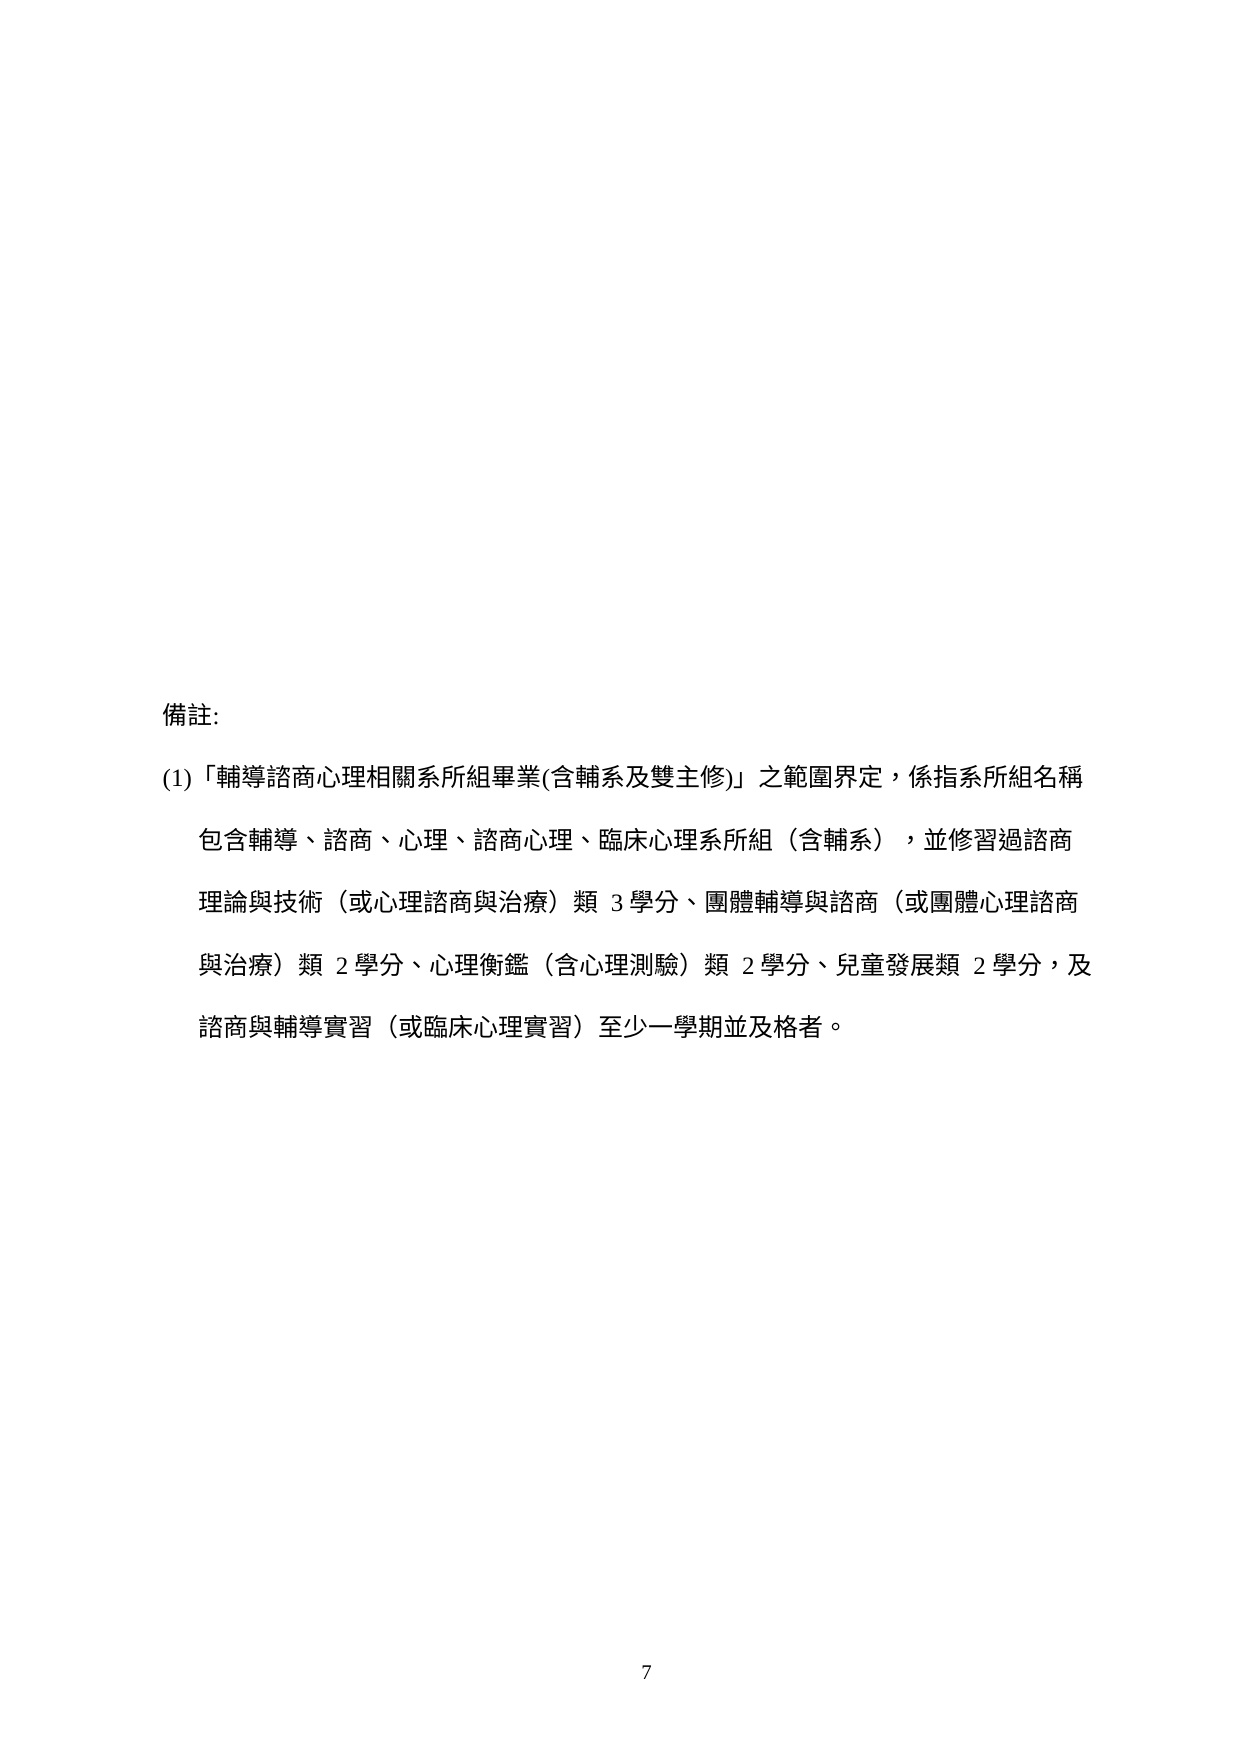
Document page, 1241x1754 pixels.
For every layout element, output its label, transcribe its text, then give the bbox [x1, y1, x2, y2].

text (1)「輔導諮商心理相關系所組畢業(含輔系及雙主修)」之範圍界定，係指系所組名稱 [162, 734, 1167, 797]
text 包含輔導、諮商、心理、諮商心理、臨床心理系所組（含輔系），並修習過諮商 [168, 797, 1167, 859]
text 理論與技術（或心理諮商與治療）類 3 學分、團體輔導與諮商（或團體心理諮商 [168, 859, 1167, 922]
text 與治療）類 2 學分、心理衡鑑（含心理測驗）類 2 學分、兒童發展類 2 學分，及 [168, 922, 1167, 984]
text 備註: [162, 672, 1167, 734]
text 諮商與輔導實習（或臨床心理實習）至少一學期並及格者。 [168, 984, 1167, 1047]
